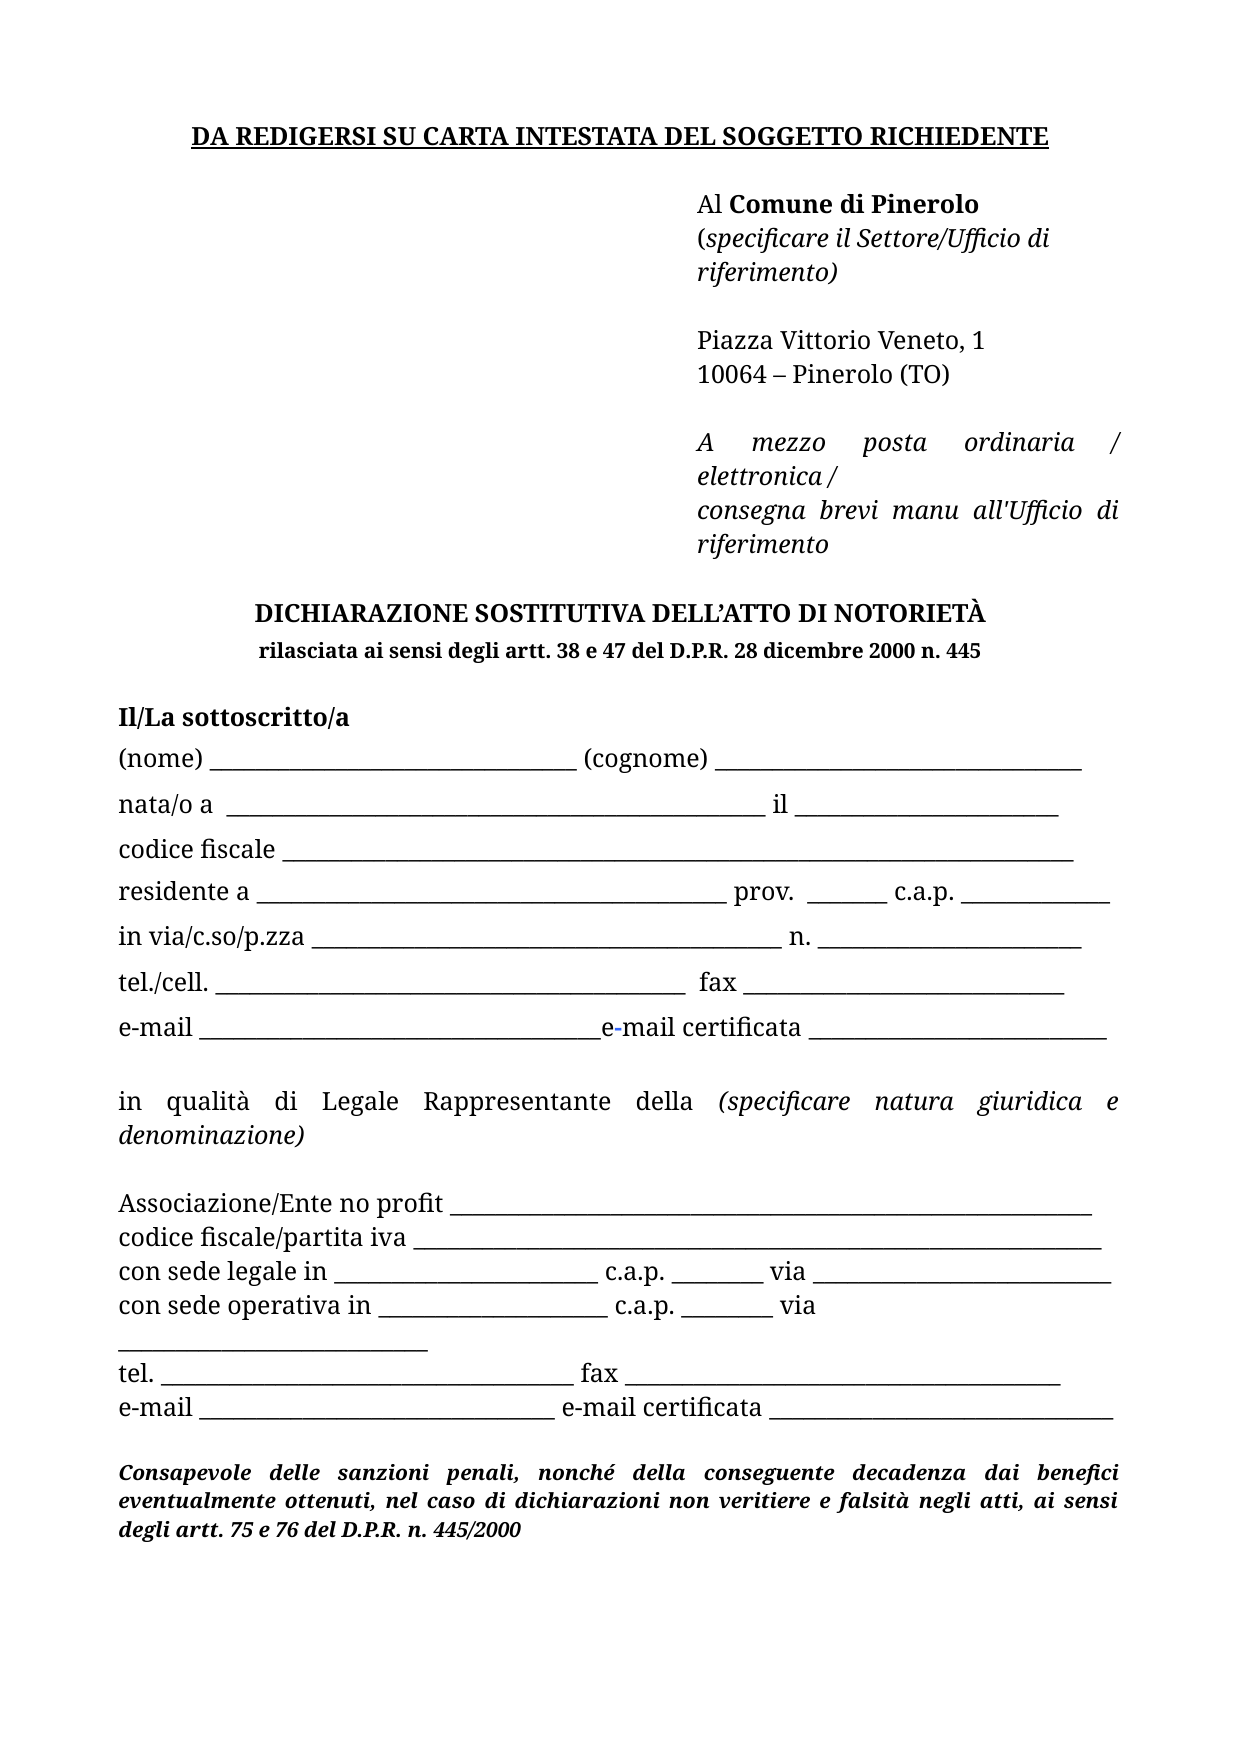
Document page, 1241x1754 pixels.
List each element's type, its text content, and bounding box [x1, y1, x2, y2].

text Consapevole delle sanzioni penali, nonché della conseguente decadenza dai benefici eventualmente ottenuti, nel caso di dichiarazioni non veritiere e falsità negli atti, ai sensi degli artt. 75 e 76 del D.P.R. n. 445/2000 [118, 1458, 1122, 1543]
text Piazza Vittorio Veneto, 1 [697, 322, 1122, 357]
text Associazione/Ente no profit ________________________________________________________ [118, 1186, 1122, 1219]
text tel./cell. _________________________________________ fax ____________________________ [118, 958, 1122, 999]
text nata/o a _______________________________________________ il _______________________ [118, 780, 1122, 822]
text con sede operativa in ____________________ c.a.p. ________ via ___________________________ [118, 1288, 1122, 1356]
text A mezzo posta ordinaria / elettronica / [697, 425, 1122, 493]
text tel. ____________________________________ fax ______________________________________ [118, 1356, 1122, 1390]
text e-mail ___________________________________e-mail certificata __________________________ [118, 1004, 1122, 1045]
text (specificare il Settore/Ufficio di riferimento) [697, 220, 1122, 288]
text codice fiscale/partita iva ____________________________________________________________ [118, 1219, 1122, 1254]
text Al Comune di Pinerolo [697, 186, 1122, 220]
text e-mail _______________________________ e-mail certificata ______________________________ [118, 1390, 1122, 1424]
text con sede legale in _______________________ c.a.p. ________ via __________________________ [118, 1254, 1122, 1288]
text consegna brevi manu all'Ufficio di riferimento [697, 493, 1122, 561]
text in via/c.so/p.zza _________________________________________ n. _______________________ [118, 913, 1122, 954]
text DA REDIGERSI SU CARTA INTESTATA DEL SOGGETTO RICHIEDENTE [118, 118, 1122, 152]
text Il/La sottoscritto/a [118, 693, 1122, 735]
text in qualità di Legale Rappresentante della (specificare natura giuridica e denominazione) [118, 1083, 1122, 1151]
text codice fiscale _____________________________________________________________________ residente a _________________________________________ prov. _______ c.a.p. _____________ [118, 826, 1122, 908]
text (nome) ________________________________ (cognome) ________________________________ [118, 735, 1122, 776]
list DICHIARAZIONE SOSTITUTIVA DELL’ATTO DI NOTORIETÀ [118, 595, 1122, 629]
text 10064 – Pinerolo (TO) [697, 357, 1122, 391]
text rilasciata ai sensi degli artt. 38 e 47 del D.P.R. 28 dicembre 2000 n. 445 [118, 636, 1122, 665]
